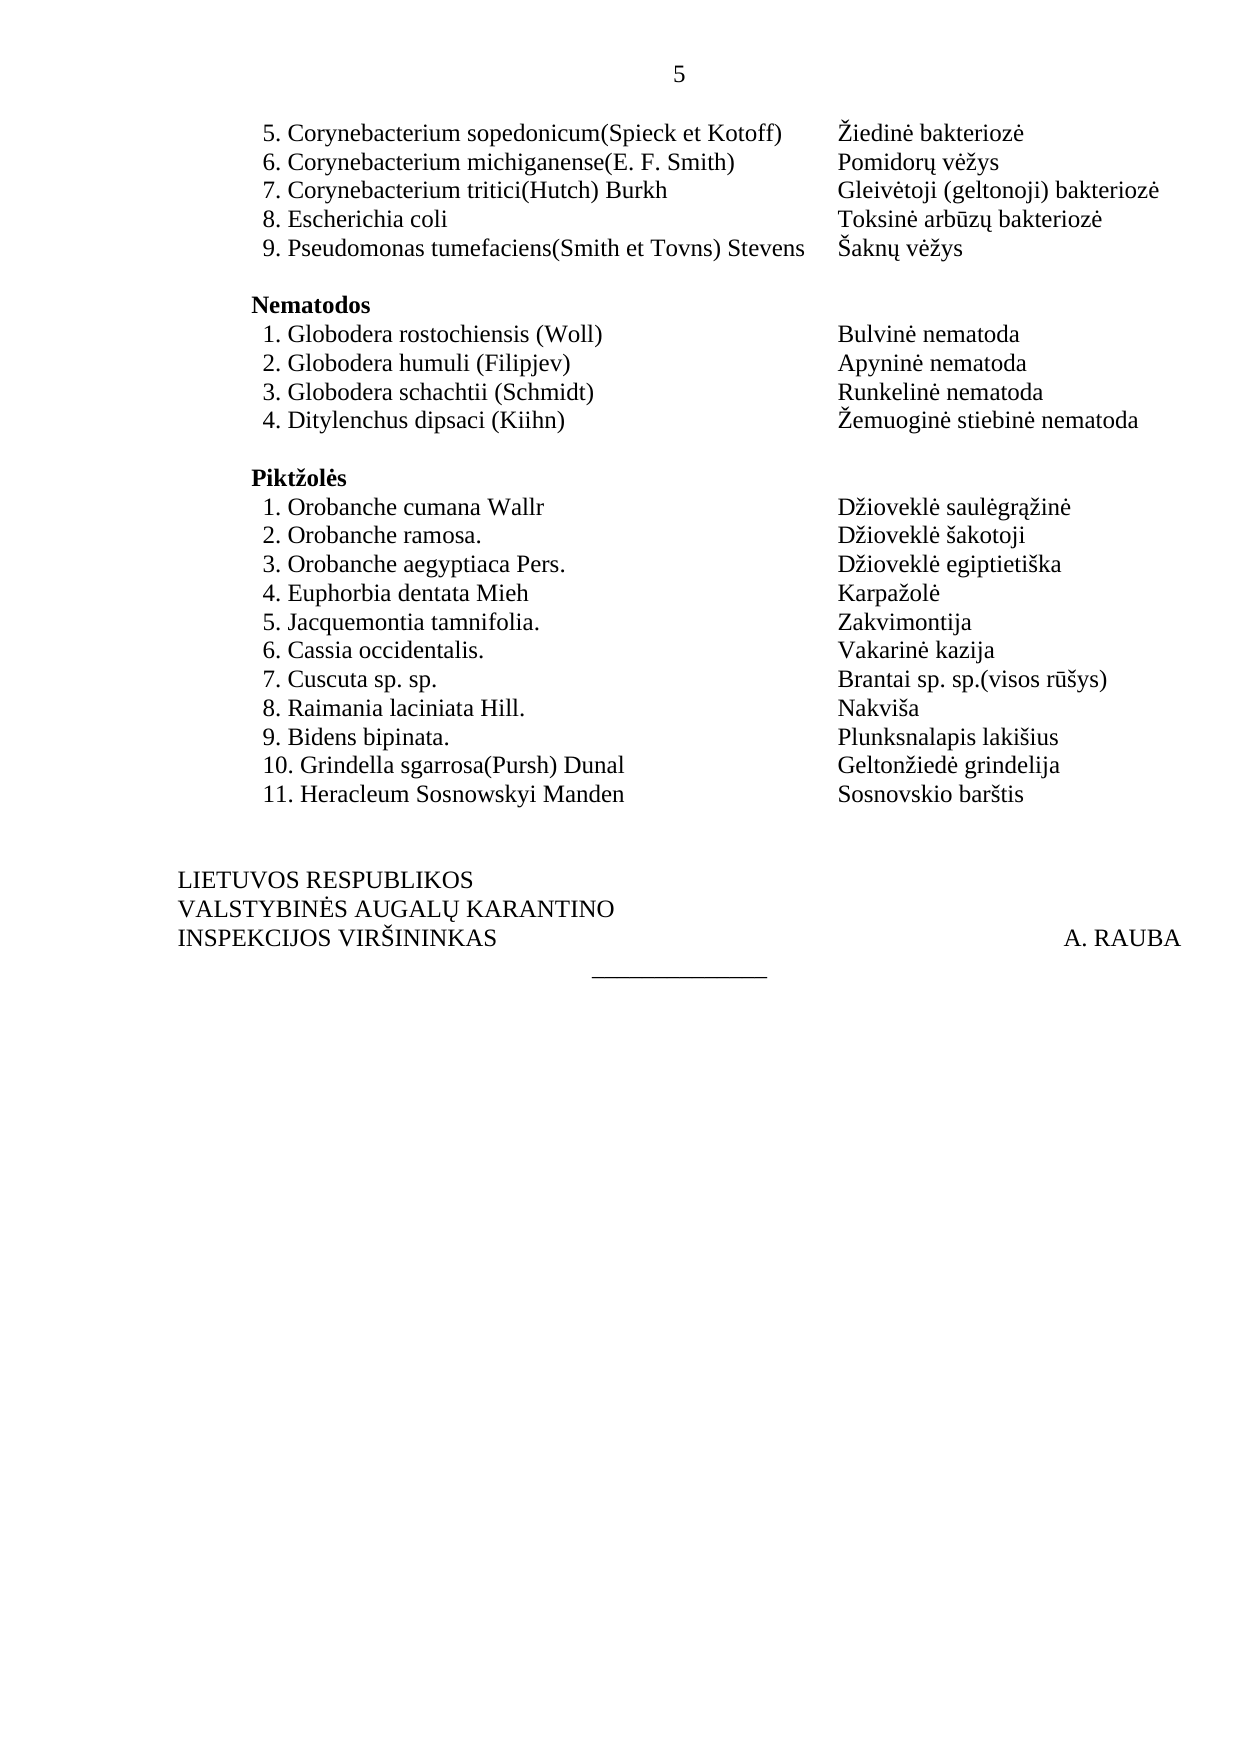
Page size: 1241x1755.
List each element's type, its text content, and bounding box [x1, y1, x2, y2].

table_cell Apyninė nematoda [826, 348, 1181, 377]
text Piktžolės [177, 463, 1181, 492]
table_cell Sosnovskio barštis [826, 779, 1181, 808]
table_cell Pomidorų vėžys [826, 147, 1181, 176]
table_cell 10. Grindella sgarrosa(Pursh) Dunal [177, 751, 826, 779]
table_cell 2. Orobanche ramosa. [177, 521, 826, 549]
table_cell Gleivėtoji (geltonoji) bakteriozė [826, 176, 1181, 204]
text VALSTYBINĖS AUGALŲ KARANTINO [177, 894, 1181, 923]
table_cell 7. Cuscuta sp. sp. [177, 664, 826, 693]
table_cell Zakvimontija [826, 607, 1181, 636]
table_cell Džioveklė šakotoji [826, 521, 1181, 549]
table_header 1. Orobanche cumana Wallr [177, 492, 826, 521]
table_cell Šaknų vėžys [826, 233, 1181, 262]
table_cell 5. Jacquemontia tamnifolia. [177, 607, 826, 636]
table_cell Karpažolė [826, 578, 1181, 607]
text Nematodos [177, 291, 1181, 319]
table_cell 3. Orobanche aegyptiaca Pers. [177, 549, 826, 578]
table_cell Vakarinė kazija [826, 636, 1181, 664]
table_cell 7. Corynebacterium tritici(Hutch) Burkh [177, 176, 826, 204]
table_cell 4. Euphorbia dentata Mieh [177, 578, 826, 607]
table_cell 3. Globodera schachtii (Schmidt) [177, 377, 826, 406]
table_cell 9. Bidens bipinata. [177, 722, 826, 751]
table_cell 8. Raimania laciniata Hill. [177, 693, 826, 722]
text INSPEKCIJOS VIRŠININKAS A. RAUBA [177, 923, 1181, 952]
table_header 1. Globodera rostochiensis (Woll) [177, 319, 826, 348]
table_cell Toksinė arbūzų bakteriozė [826, 204, 1181, 233]
table_header Bulvinė nematoda [826, 319, 1181, 348]
table_cell 2. Globodera humuli (Filipjev) [177, 348, 826, 377]
table_cell 11. Heracleum Sosnowskyi Manden [177, 779, 826, 808]
table_cell Žiedinė bakteriozė [826, 118, 1181, 147]
table_cell 9. Pseudomonas tumefaciens(Smith et Tovns) Stevens [177, 233, 826, 262]
table_cell 6. Cassia occidentalis. [177, 636, 826, 664]
table_cell 6. Corynebacterium michiganense(E. F. Smith) [177, 147, 826, 176]
text LIETUVOS RESPUBLIKOS [177, 866, 1181, 894]
table_cell Džioveklė egiptietiška [826, 549, 1181, 578]
table_cell Brantai sp. sp.(visos rūšys) [826, 664, 1181, 693]
table_cell 8. Escherichia coli [177, 204, 826, 233]
table_header Džioveklė saulėgrąžinė [826, 492, 1181, 521]
text ______________ [177, 952, 1181, 981]
table_cell Geltonžiedė grindelija [826, 751, 1181, 779]
table_cell Runkelinė nematoda [826, 377, 1181, 406]
table_cell Plunksnalapis lakišius [826, 722, 1181, 751]
table_cell 5. Corynebacterium sopedonicum(Spieck et Kotoff) [177, 118, 826, 147]
table_cell 4. Ditylenchus dipsaci (Kiihn) [177, 406, 826, 434]
table_cell Žemuoginė stiebinė nematoda [826, 406, 1181, 434]
table_cell Nakviša [826, 693, 1181, 722]
